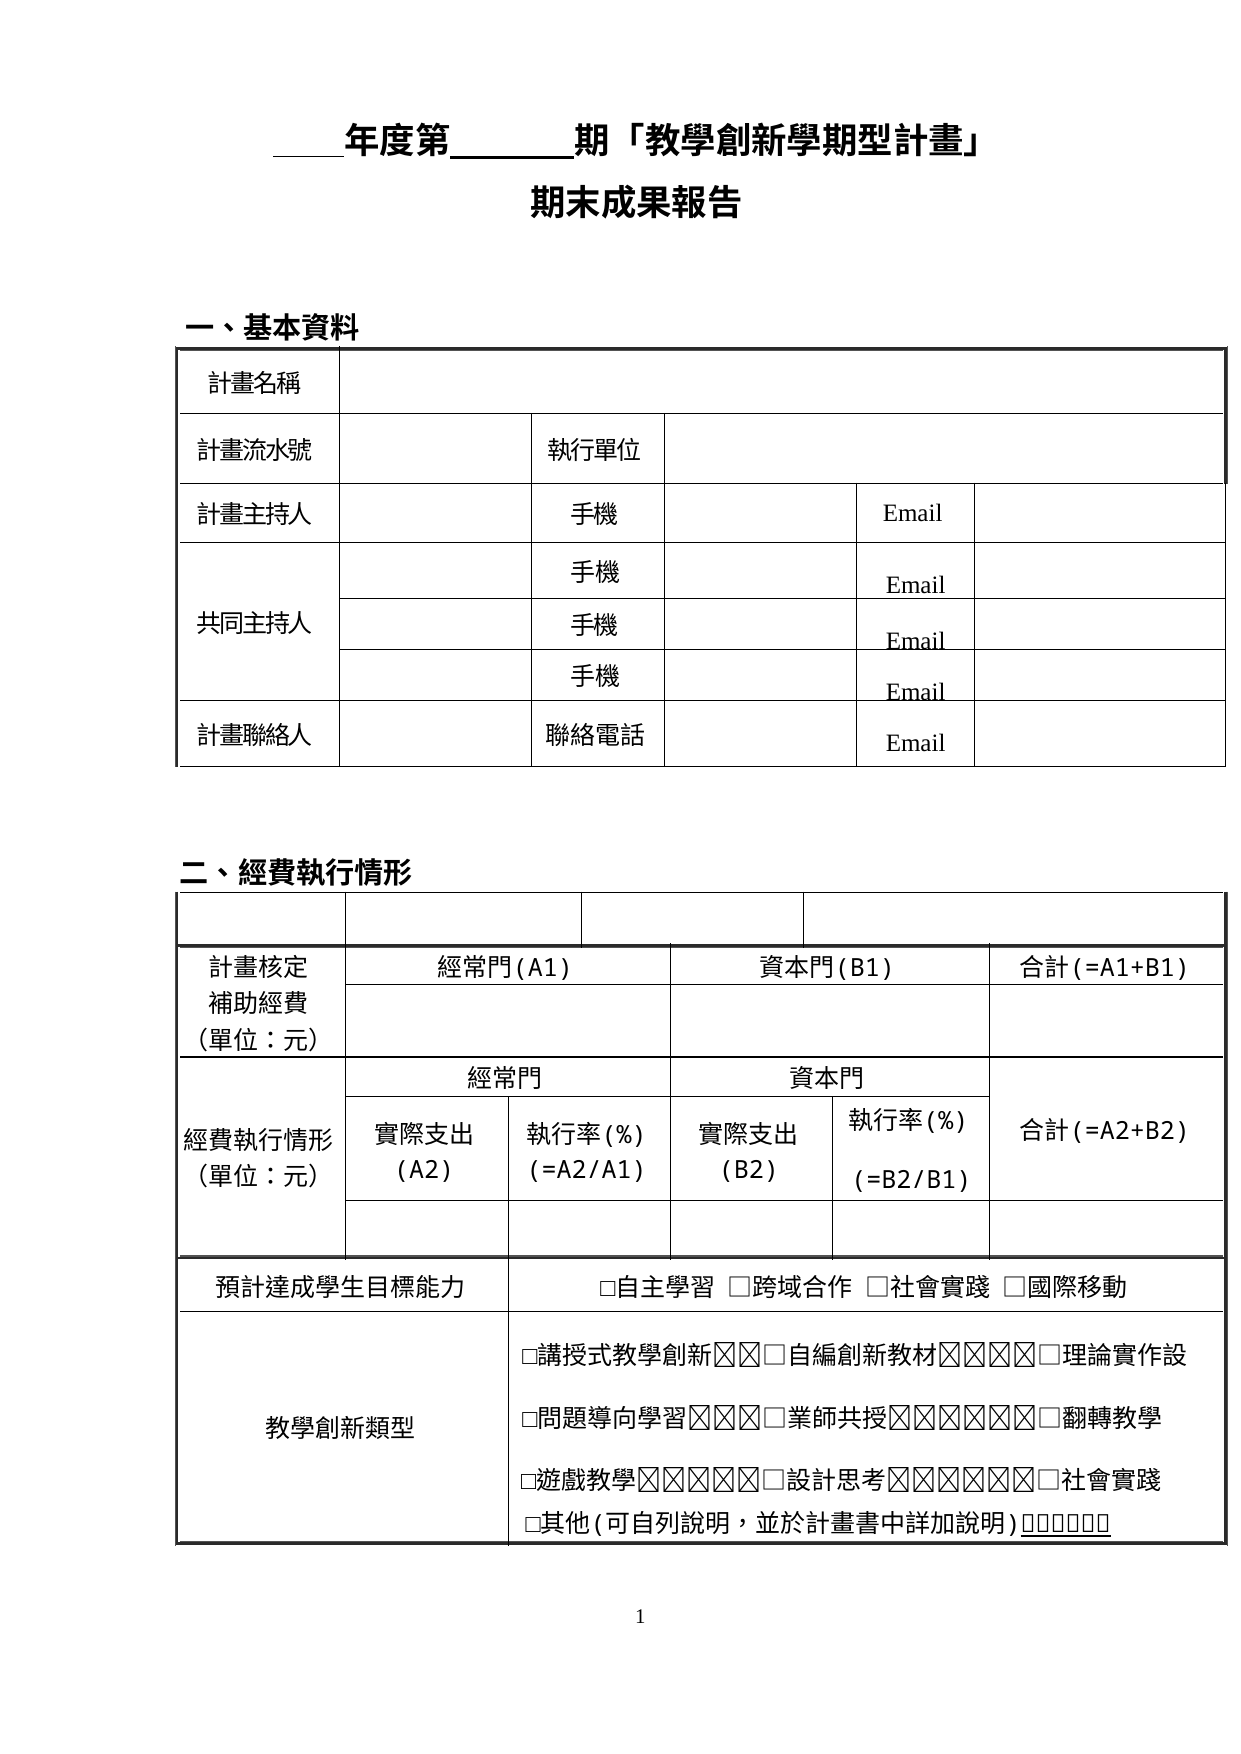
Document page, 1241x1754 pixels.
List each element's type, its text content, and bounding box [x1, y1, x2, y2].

table_cell 經常門(A1) [346, 948, 670, 984]
table_cell Email [857, 543, 974, 598]
table_cell [975, 484, 1225, 542]
table_cell 教學創新類型 [180, 1312, 508, 1541]
table_cell [665, 484, 856, 542]
table_cell 執行單位 [532, 414, 664, 483]
table_cell [833, 1201, 989, 1255]
table_header [804, 893, 1223, 943]
table_header [340, 351, 1223, 413]
table_cell 手機 [532, 599, 664, 649]
table_cell [990, 985, 1223, 1056]
table_cell 經費執行情形（單位：元） [180, 1058, 345, 1255]
table_cell 執行率(%) (=A2/A1) [509, 1097, 670, 1199]
table_cell 資本門 [671, 1058, 989, 1096]
table_cell 聯絡電話 [532, 701, 664, 766]
table_cell Email [857, 599, 974, 649]
table_cell [665, 650, 856, 700]
table_cell [340, 414, 531, 483]
table_cell [975, 599, 1225, 649]
table_cell Email [857, 701, 974, 766]
table_cell Email [857, 484, 974, 542]
table_cell 預計達成學生目標能力 [180, 1260, 508, 1311]
table_cell [340, 701, 531, 766]
table_cell [346, 1201, 508, 1255]
table_cell [340, 484, 531, 542]
table_cell [671, 1201, 832, 1255]
text 一、基本資料 [150, 284, 1122, 346]
table_header [582, 893, 803, 943]
table_cell 手機 [532, 543, 664, 598]
table_cell Email [857, 650, 974, 700]
text 期末成果報告 [150, 159, 1122, 221]
table_cell 手機 [532, 484, 664, 542]
table_cell [665, 543, 856, 598]
table_cell □講授式教學創新□自編創新教材□理論實作設 □問題導向學習□業師共授□翻轉教學 □遊戲教學□設計思考□社會實踐 □其他(可自列說明，並於計畫書中詳加說明) [509, 1312, 1223, 1541]
table_cell [671, 985, 989, 1056]
text 二、經費執行情形 [179, 829, 1122, 892]
table_cell □自主學習 □跨域合作 □社會實踐 □國際移動 [509, 1260, 1223, 1311]
table_cell 資本門(B1) [671, 948, 989, 984]
table_cell 手機 [532, 650, 664, 700]
table_header 計畫名稱 [180, 351, 339, 413]
table_cell [975, 543, 1225, 598]
table_cell 合計(=A1+B1) [990, 948, 1223, 984]
table_cell [665, 414, 1223, 483]
table_cell [665, 599, 856, 649]
table_cell 計畫主持人 [180, 484, 339, 542]
table_cell [340, 650, 531, 700]
table_cell [975, 701, 1225, 766]
table_header [346, 893, 581, 943]
table_cell 共同主持人 [180, 543, 339, 700]
table_cell 計畫聯絡人 [180, 701, 339, 766]
table_cell 經常門 [346, 1058, 670, 1096]
table_cell 執行率(%) (=B2/B1) [833, 1097, 989, 1199]
table_cell [665, 701, 856, 766]
table_cell [346, 985, 670, 1056]
table_cell 計畫核定 補助經費 （單位：元） [180, 948, 345, 1056]
table_cell [990, 1201, 1223, 1255]
table_cell 實際支出 (B2) [671, 1097, 832, 1199]
table_cell [340, 543, 531, 598]
table_cell 計畫流水號 [180, 414, 339, 483]
table_header [180, 893, 345, 943]
table_cell [509, 1201, 670, 1255]
text 年度第 期「教學創新學期型計畫」 [150, 96, 1122, 159]
table_cell [340, 599, 531, 649]
table_cell 實際支出 (A2) [346, 1097, 508, 1199]
table_cell 合計(=A2+B2) [990, 1058, 1223, 1199]
table_cell [975, 650, 1225, 700]
